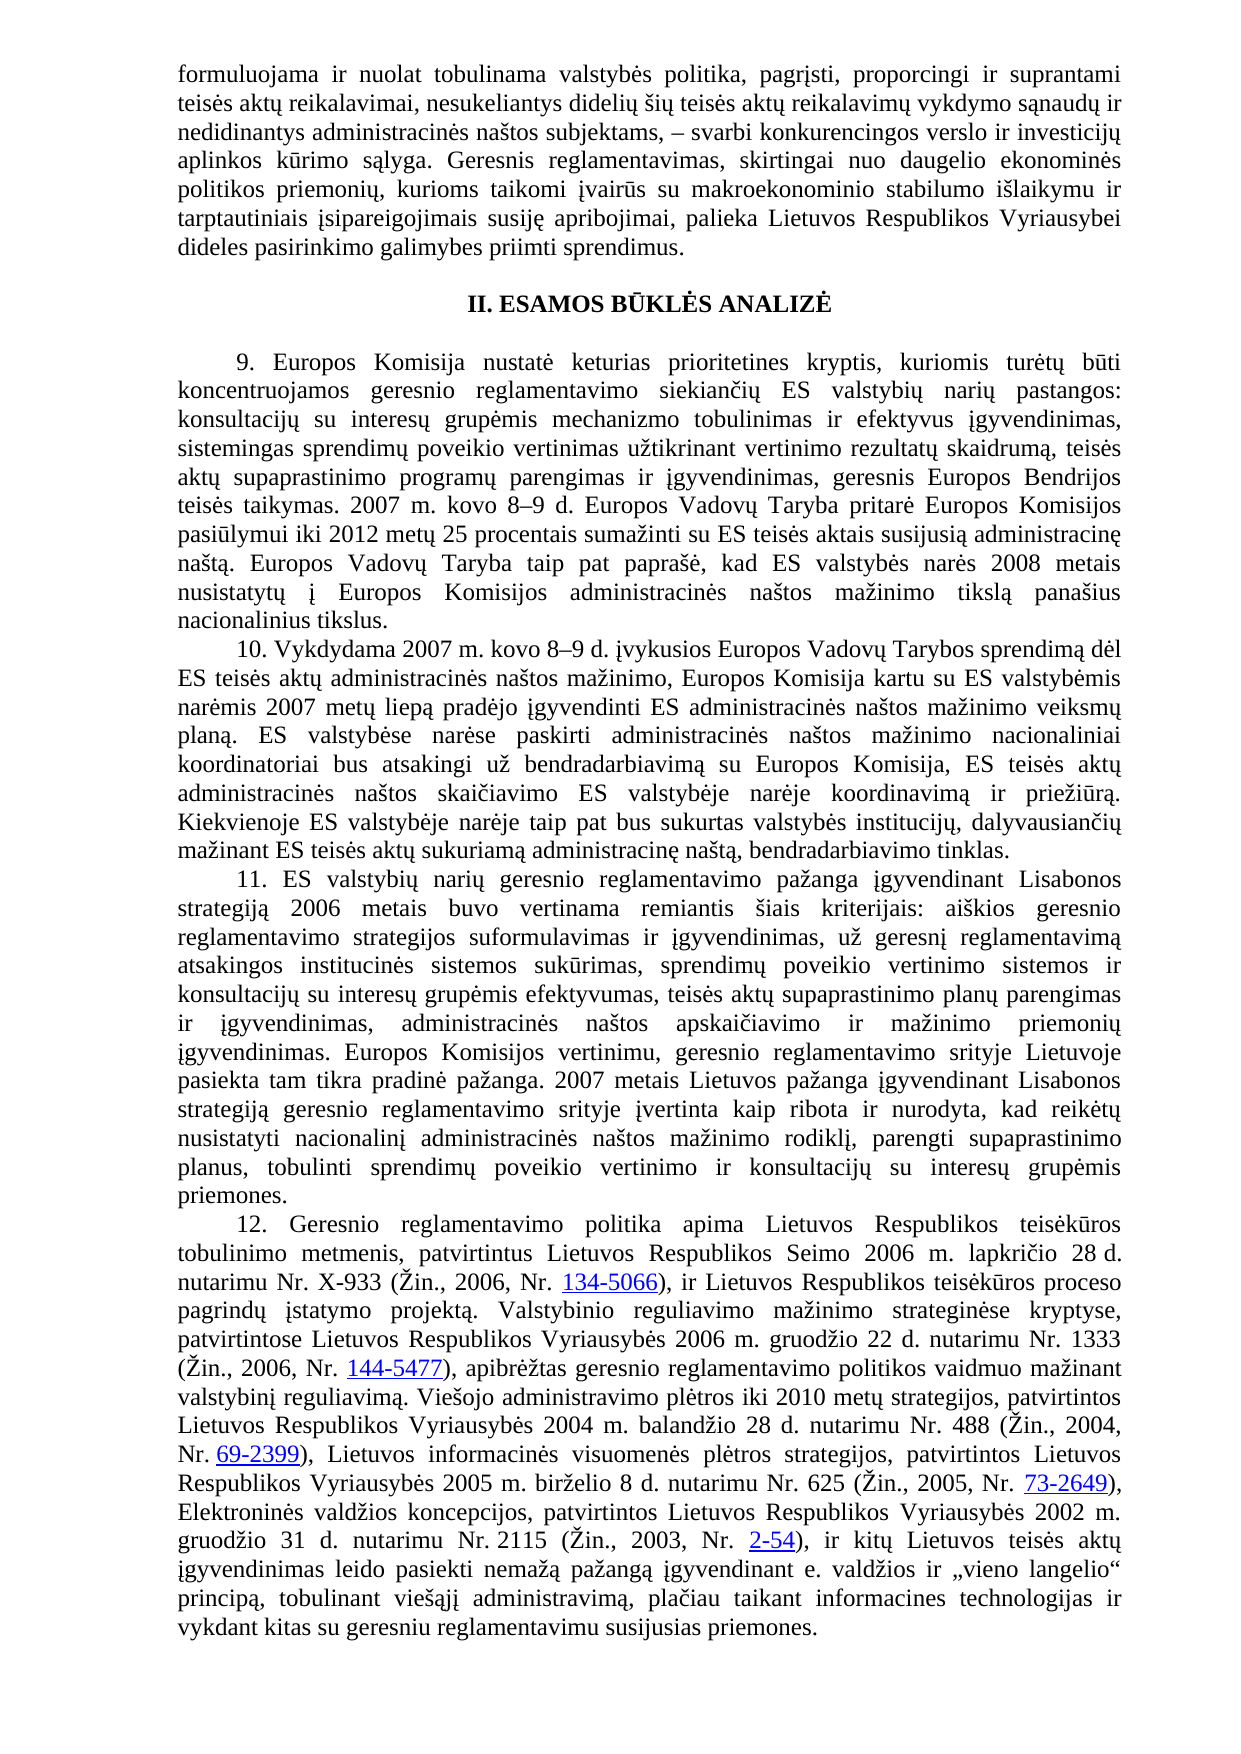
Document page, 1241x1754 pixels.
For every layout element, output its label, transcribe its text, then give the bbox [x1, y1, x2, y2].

text 12. Geresnio reglamentavimo politika apima Lietuvos Respublikos teisėkūros tobulinimo metmenis, patvirtintus Lietuvos Respublikos Seimo 2006 m. lapkričio 28 d. nutarimu Nr. X-933 (Žin., 2006, Nr. 134-5066), ir Lietuvos Respublikos teisėkūros proceso pagrindų įstatymo projektą. Valstybinio reguliavimo mažinimo strateginėse kryptyse, patvirtintose Lietuvos Respublikos Vyriausybės 2006 m. gruodžio 22 d. nutarimu Nr. 1333 (Žin., 2006, Nr. 144-5477), apibrėžtas geresnio reglamentavimo politikos vaidmuo mažinant valstybinį reguliavimą. Viešojo administravimo plėtros iki 2010 metų strategijos, patvirtintos Lietuvos Respublikos Vyriausybės 2004 m. balandžio 28 d. nutarimu Nr. 488 (Žin., 2004, Nr. 69-2399), Lietuvos informacinės visuomenės plėtros strategijos, patvirtintos Lietuvos Respublikos Vyriausybės 2005 m. birželio 8 d. nutarimu Nr. 625 (Žin., 2005, Nr. 73-2649), Elektroninės valdžios koncepcijos, patvirtintos Lietuvos Respublikos Vyriausybės 2002 m. gruodžio 31 d. nutarimu Nr. 2115 (Žin., 2003, Nr. 2-54), ir kitų Lietuvos teisės aktų įgyvendinimas leido pasiekti nemažą pažangą įgyvendinant e. valdžios ir „vieno langelio“ principą, tobulinant viešąjį administravimą, plačiau taikant informacines technologijas ir vykdant kitas su geresniu reglamentavimu susijusias priemones. [177, 1209, 1122, 1640]
text formuluojama ir nuolat tobulinama valstybės politika, pagrįsti, proporcingi ir suprantami teisės aktų reikalavimai, nesukeliantys didelių šių teisės aktų reikalavimų vykdymo sąnaudų ir nedidinantys administracinės naštos subjektams, – svarbi konkurencingos verslo ir investicijų aplinkos kūrimo sąlyga. Geresnis reglamentavimas, skirtingai nuo daugelio ekonominės politikos priemonių, kurioms taikomi įvairūs su makroekonominio stabilumo išlaikymu ir tarptautiniais įsipareigojimais susiję apribojimai, palieka Lietuvos Respublikos Vyriausybei dideles pasirinkimo galimybes priimti sprendimus. [177, 59, 1122, 260]
text II. ESAMOS BŪKLĖS ANALIZĖ [177, 289, 1122, 318]
text 10. Vykdydama 2007 m. kovo 8–9 d. įvykusios Europos Vadovų Tarybos sprendimą dėl ES teisės aktų administracinės naštos mažinimo, Europos Komisija kartu su ES valstybėmis narėmis 2007 metų liepą pradėjo įgyvendinti ES administracinės naštos mažinimo veiksmų planą. ES valstybėse narėse paskirti administracinės naštos mažinimo nacionaliniai koordinatoriai bus atsakingi už bendradarbiavimą su Europos Komisija, ES teisės aktų administracinės naštos skaičiavimo ES valstybėje narėje koordinavimą ir priežiūrą. Kiekvienoje ES valstybėje narėje taip pat bus sukurtas valstybės institucijų, dalyvausiančių mažinant ES teisės aktų sukuriamą administracinę naštą, bendradarbiavimo tinklas. [177, 634, 1122, 864]
text 9. Europos Komisija nustatė keturias prioritetines kryptis, kuriomis turėtų būti koncentruojamos geresnio reglamentavimo siekiančių ES valstybių narių pastangos: konsultacijų su interesų grupėmis mechanizmo tobulinimas ir efektyvus įgyvendinimas, sistemingas sprendimų poveikio vertinimas užtikrinant vertinimo rezultatų skaidrumą, teisės aktų supaprastinimo programų parengimas ir įgyvendinimas, geresnis Europos Bendrijos teisės taikymas. 2007 m. kovo 8–9 d. Europos Vadovų Taryba pritarė Europos Komisijos pasiūlymui iki 2012 metų 25 procentais sumažinti su ES teisės aktais susijusią administracinę naštą. Europos Vadovų Taryba taip pat paprašė, kad ES valstybės narės 2008 metais nusistatytų į Europos Komisijos administracinės naštos mažinimo tikslą panašius nacionalinius tikslus. [177, 347, 1122, 634]
text 11. ES valstybių narių geresnio reglamentavimo pažanga įgyvendinant Lisabonos strategiją 2006 metais buvo vertinama remiantis šiais kriterijais: aiškios geresnio reglamentavimo strategijos suformulavimas ir įgyvendinimas, už geresnį reglamentavimą atsakingos institucinės sistemos sukūrimas, sprendimų poveikio vertinimo sistemos ir konsultacijų su interesų grupėmis efektyvumas, teisės aktų supaprastinimo planų parengimas ir įgyvendinimas, administracinės naštos apskaičiavimo ir mažinimo priemonių įgyvendinimas. Europos Komisijos vertinimu, geresnio reglamentavimo srityje Lietuvoje pasiekta tam tikra pradinė pažanga. 2007 metais Lietuvos pažanga įgyvendinant Lisabonos strategiją geresnio reglamentavimo srityje įvertinta kaip ribota ir nurodyta, kad reikėtų nusistatyti nacionalinį administracinės naštos mažinimo rodiklį, parengti supaprastinimo planus, tobulinti sprendimų poveikio vertinimo ir konsultacijų su interesų grupėmis priemones. [177, 864, 1122, 1209]
